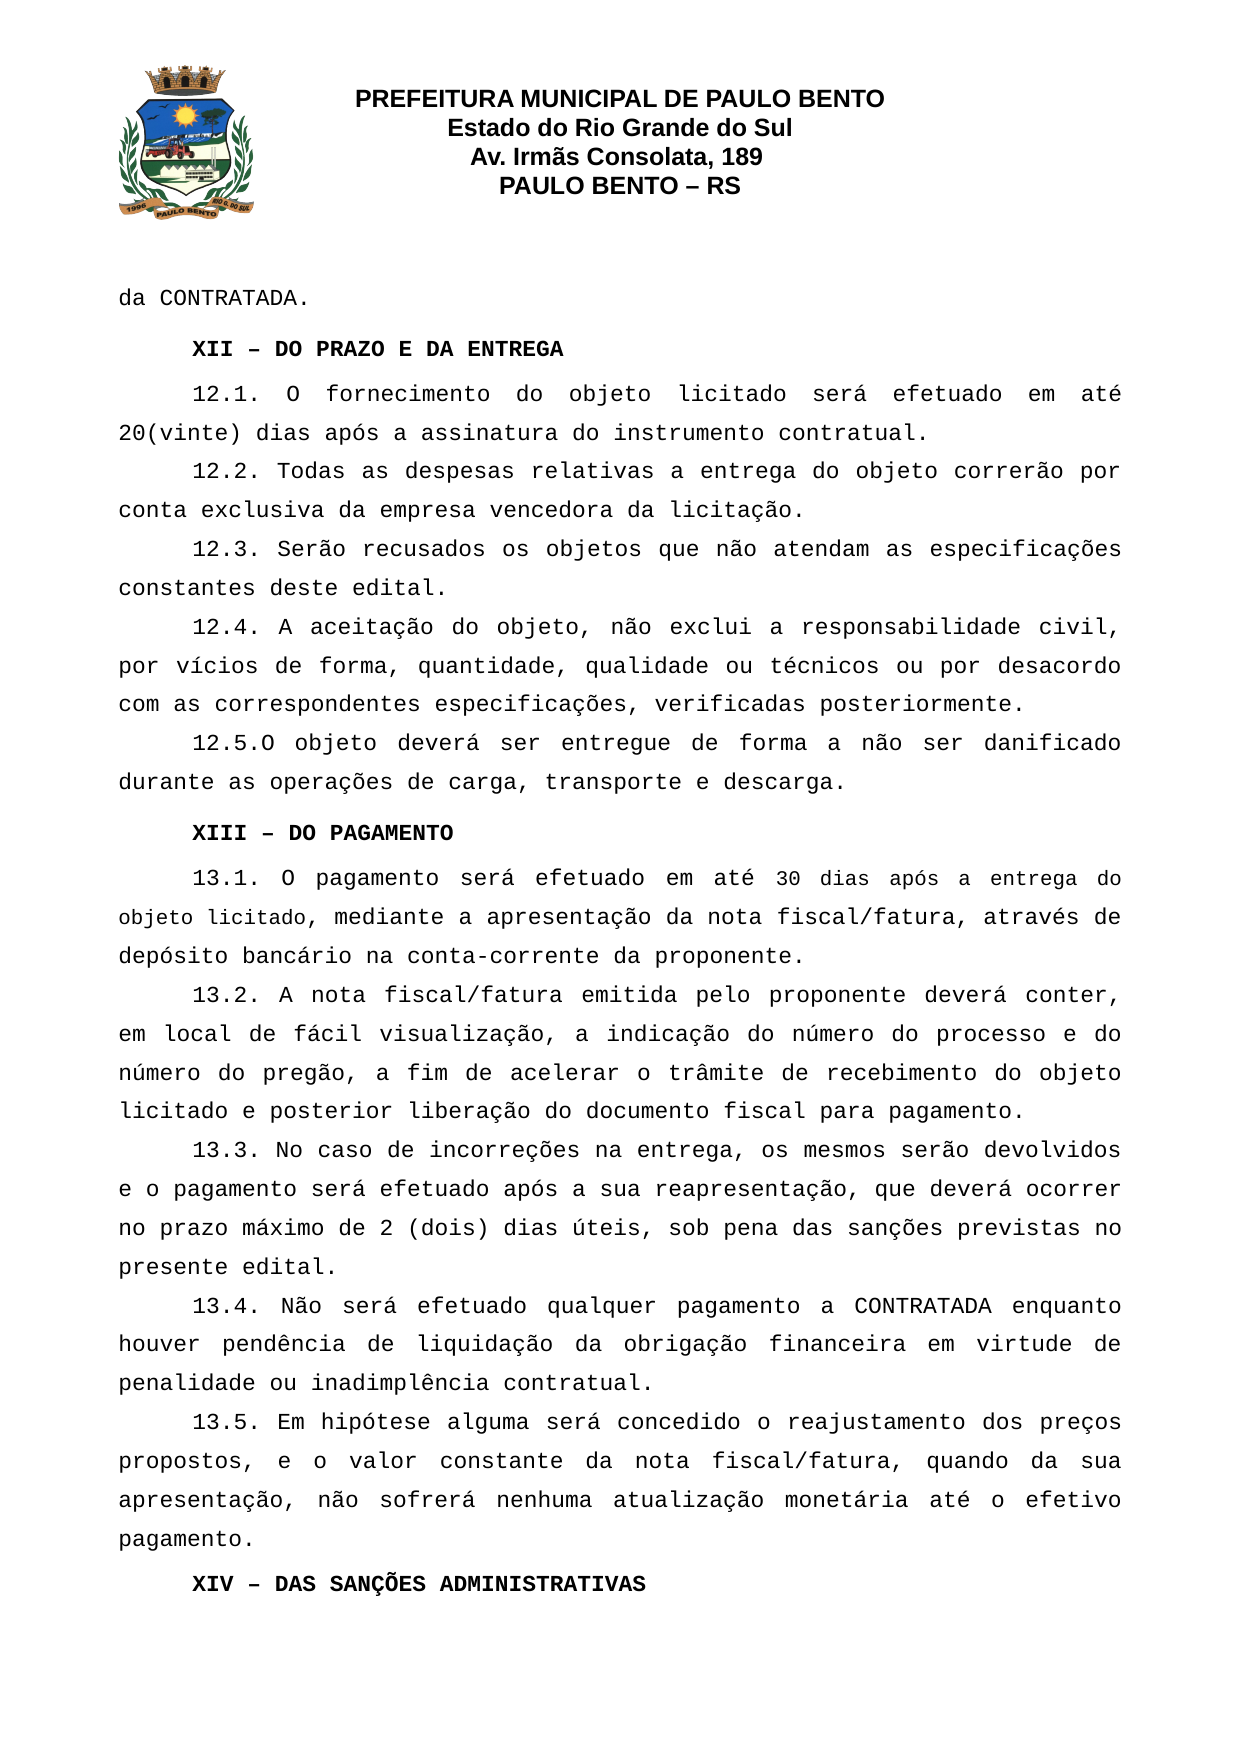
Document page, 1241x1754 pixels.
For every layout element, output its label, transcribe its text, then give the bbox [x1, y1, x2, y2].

text XIV – DAS SANÇÕES ADMINISTRATIVAS [118, 1572, 1122, 1598]
picture [118, 65, 254, 220]
text 13.4. Não será efetuado qualquer pagamento a CONTRATADA enquanto houver pendência de liquidação da obrigação financeira em virtude de penalidade ou inadimplência contratual. [118, 1294, 1122, 1398]
text da CONTRATADA. [118, 286, 1122, 312]
text 12.4. A aceitação do objeto, não exclui a responsabilidade civil, por vícios de forma, quantidade, qualidade ou técnicos ou por desacordo com as correspondentes especificações, verificadas posteriormente. [118, 615, 1122, 719]
text 13.1. O pagamento será efetuado em até 30 dias após a entrega do objeto licitado, mediante a apresentação da nota fiscal/fatura, através de depósito bancário na conta-corrente da proponente. [118, 867, 1122, 970]
text 13.5. Em hipótese alguma será concedido o reajustamento dos preços propostos, e o valor constante da nota fiscal/fatura, quando da sua apresentação, não sofrerá nenhuma atualização monetária até o efetivo pagamento. [118, 1411, 1122, 1553]
text 13.3. No caso de incorreções na entrega, os mesmos serão devolvidos e o pagamento será efetuado após a sua reapresentação, que deverá ocorrer no prazo máximo de 2 (dois) dias úteis, sob pena das sanções previstas no presente edital. [118, 1138, 1122, 1281]
text 13.2. A nota fiscal/fatura emitida pelo proponente deverá conter, em local de fácil visualização, a indicação do número do processo e do número do pregão, a fim de acelerar o trâmite de recebimento do objeto licitado e posterior liberação do documento fiscal para pagamento. [118, 983, 1122, 1126]
text 12.1. O fornecimento do objeto licitado será efetuado em até 20(vinte) dias após a assinatura do instrumento contratual. [118, 382, 1122, 447]
text XIII – DO PAGAMENTO [118, 822, 1122, 848]
text 12.2. Todas as despesas relativas a entrega do objeto correrão por conta exclusiva da empresa vencedora da licitação. [118, 460, 1122, 524]
text XII – DO PRAZO E DA ENTREGA [118, 337, 1122, 363]
text 12.5.O objeto deverá ser entregue de forma a não ser danificado durante as operações de carga, transporte e descarga. [118, 732, 1122, 796]
text 12.3. Serão recusados os objetos que não atendam as especificações constantes deste edital. [118, 537, 1122, 602]
